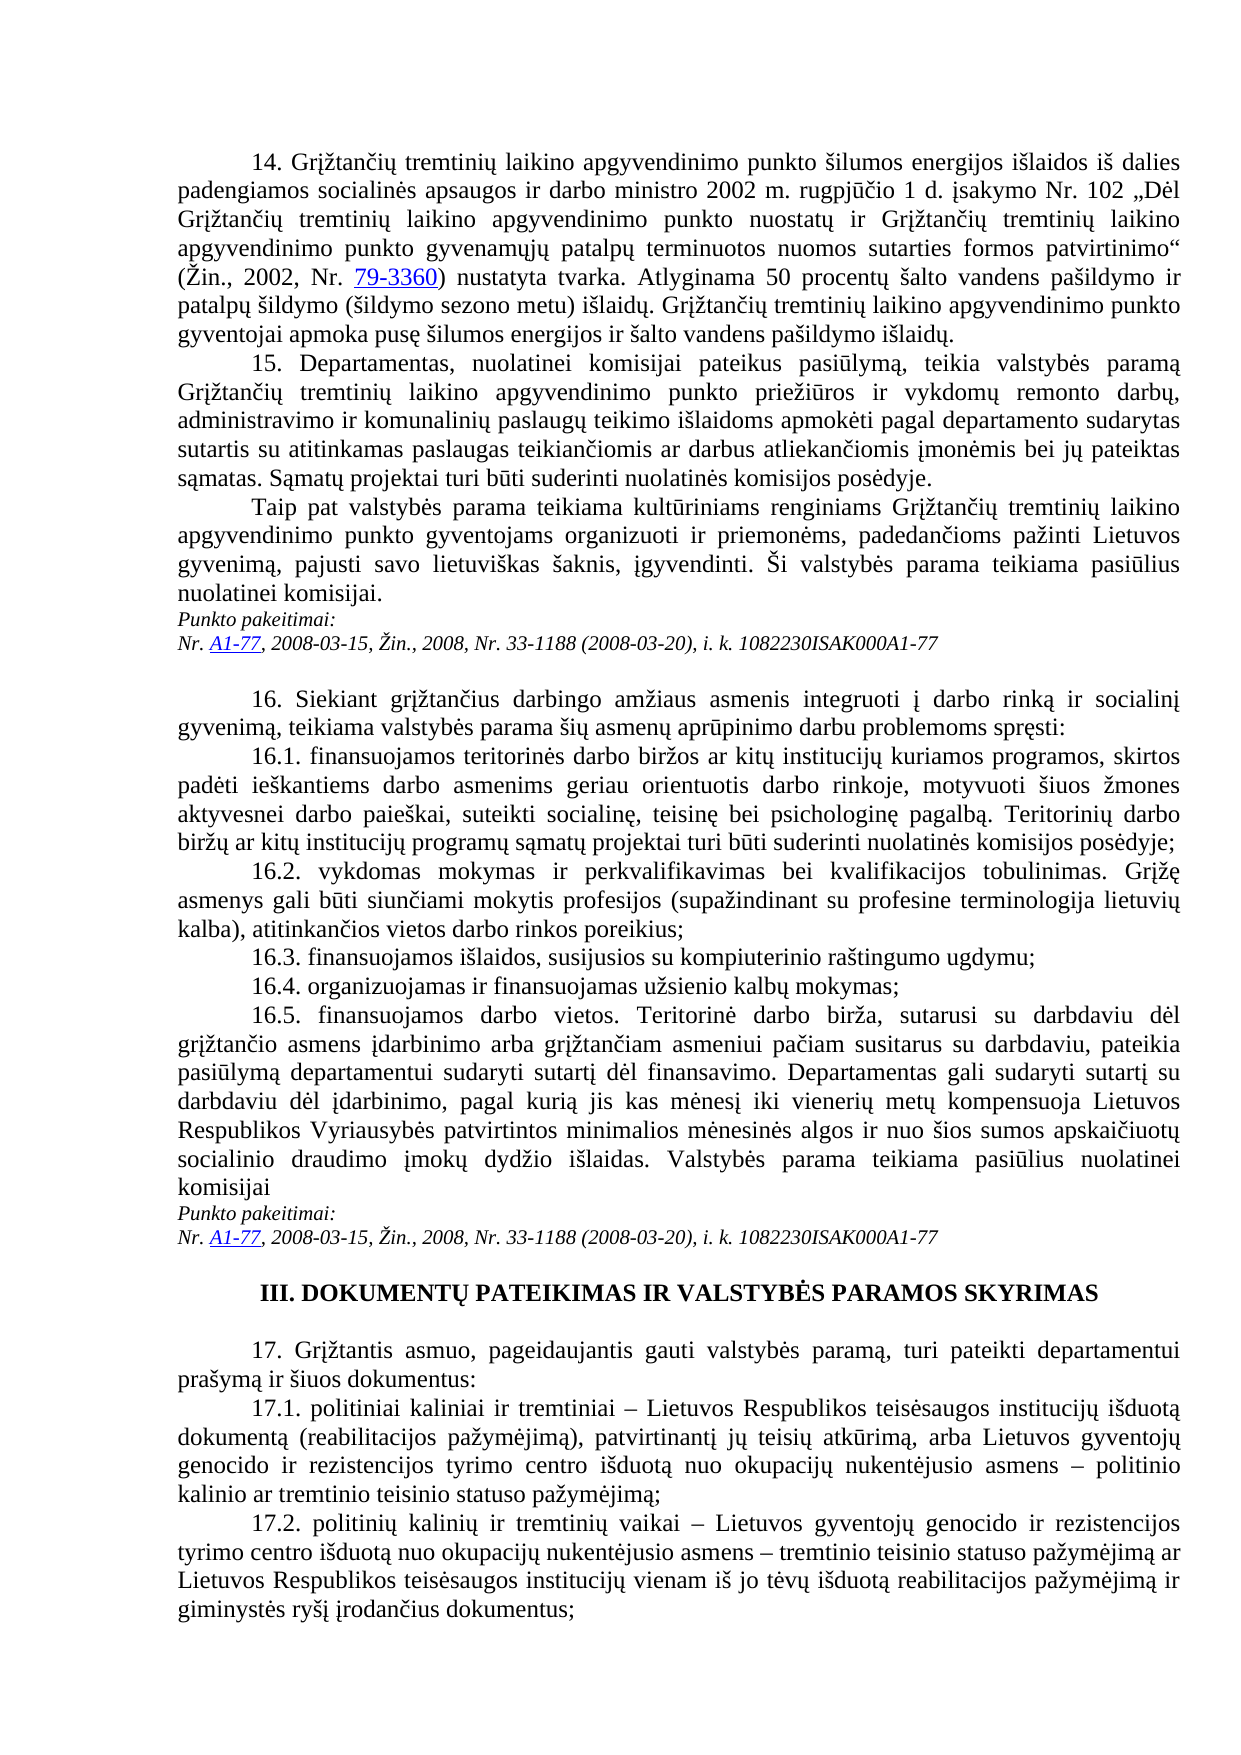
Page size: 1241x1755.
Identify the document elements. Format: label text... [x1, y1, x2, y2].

text Nr. A1-77, 2008-03-15, Žin., 2008, Nr. 33-1188 (2008-03-20), i. k. 1082230ISAK000A1-77 [177, 631, 1181, 655]
text 17.2. politinių kalinių ir tremtinių vaikai – Lietuvos gyventojų genocido ir rezistencijos tyrimo centro išduotą nuo okupacijų nukentėjusio asmens – tremtinio teisinio statuso pažymėjimą ar Lietuvos Respublikos teisėsaugos institucijų vienam iš jo tėvų išduotą reabilitacijos pažymėjimą ir giminystės ryšį įrodančius dokumentus; [177, 1508, 1181, 1623]
text 16.1. finansuojamos teritorinės darbo biržos ar kitų institucijų kuriamos programos, skirtos padėti ieškantiems darbo asmenims geriau orientuotis darbo rinkoje, motyvuoti šiuos žmones aktyvesnei darbo paieškai, suteikti socialinę, teisinę bei psichologinę pagalbą. Teritorinių darbo biržų ar kitų institucijų programų sąmatų projektai turi būti suderinti nuolatinės komisijos posėdyje; [177, 741, 1181, 856]
text 16.5. finansuojamos darbo vietos. Teritorinė darbo birža, sutarusi su darbdaviu dėl grįžtančio asmens įdarbinimo arba grįžtančiam asmeniui pačiam susitarus su darbdaviu, pateikia pasiūlymą departamentui sudaryti sutartį dėl finansavimo. Departamentas gali sudaryti sutartį su darbdaviu dėl įdarbinimo, pagal kurią jis kas mėnesį iki vienerių metų kompensuoja Lietuvos Respublikos Vyriausybės patvirtintos minimalios mėnesinės algos ir nuo šios sumos apskaičiuotų socialinio draudimo įmokų dydžio išlaidas. Valstybės parama teikiama pasiūlius nuolatinei komisijai [177, 1000, 1181, 1201]
text 16.3. finansuojamos išlaidos, susijusios su kompiuterinio raštingumo ugdymu; [177, 942, 1181, 971]
text 17.1. politiniai kaliniai ir tremtiniai – Lietuvos Respublikos teisėsaugos institucijų išduotą dokumentą (reabilitacijos pažymėjimą), patvirtinantį jų teisių atkūrimą, arba Lietuvos gyventojų genocido ir rezistencijos tyrimo centro išduotą nuo okupacijų nukentėjusio asmens – politinio kalinio ar tremtinio teisinio statuso pažymėjimą; [177, 1393, 1181, 1508]
text 15. Departamentas, nuolatinei komisijai pateikus pasiūlymą, teikia valstybės paramą Grįžtančių tremtinių laikino apgyvendinimo punkto priežiūros ir vykdomų remonto darbų, administravimo ir komunalinių paslaugų teikimo išlaidoms apmokėti pagal departamento sudarytas sutartis su atitinkamas paslaugas teikiančiomis ar darbus atliekančiomis įmonėmis bei jų pateiktas sąmatas. Sąmatų projektai turi būti suderinti nuolatinės komisijos posėdyje. [177, 348, 1181, 492]
text Punkto pakeitimai: [177, 1201, 1181, 1225]
text 16.4. organizuojamas ir finansuojamas užsienio kalbų mokymas; [177, 971, 1181, 1000]
text 16.2. vykdomas mokymas ir perkvalifikavimas bei kvalifikacijos tobulinimas. Grįžę asmenys gali būti siunčiami mokytis profesijos (supažindinant su profesine terminologija lietuvių kalba), atitinkančios vietos darbo rinkos poreikius; [177, 856, 1181, 942]
text 16. Siekiant grįžtančius darbingo amžiaus asmenis integruoti į darbo rinką ir socialinį gyvenimą, teikiama valstybės parama šių asmenų aprūpinimo darbu problemoms spręsti: [177, 684, 1181, 741]
text Taip pat valstybės parama teikiama kultūriniams renginiams Grįžtančių tremtinių laikino apgyvendinimo punkto gyventojams organizuoti ir priemonėms, padedančioms pažinti Lietuvos gyvenimą, pajusti savo lietuviškas šaknis, įgyvendinti. Ši valstybės parama teikiama pasiūlius nuolatinei komisijai. [177, 492, 1181, 607]
text Punkto pakeitimai: [177, 607, 1181, 631]
text 14. Grįžtančių tremtinių laikino apgyvendinimo punkto šilumos energijos išlaidos iš dalies padengiamos socialinės apsaugos ir darbo ministro 2002 m. rugpjūčio 1 d. įsakymo Nr. 102 „Dėl Grįžtančių tremtinių laikino apgyvendinimo punkto nuostatų ir Grįžtančių tremtinių laikino apgyvendinimo punkto gyvenamųjų patalpų terminuotos nuomos sutarties formos patvirtinimo“ (Žin., 2002, Nr. 79-3360) nustatyta tvarka. Atlyginama 50 procentų šalto vandens pašildymo ir patalpų šildymo (šildymo sezono metu) išlaidų. Grįžtančių tremtinių laikino apgyvendinimo punkto gyventojai apmoka pusę šilumos energijos ir šalto vandens pašildymo išlaidų. [177, 147, 1181, 348]
text 17. Grįžtantis asmuo, pageidaujantis gauti valstybės paramą, turi pateikti departamentui prašymą ir šiuos dokumentus: [177, 1336, 1181, 1393]
text III. DOKUMENTŲ PATEIKIMAS IR VALSTYBĖS PARAMOS SKYRIMAS [177, 1278, 1181, 1307]
text Nr. A1-77, 2008-03-15, Žin., 2008, Nr. 33-1188 (2008-03-20), i. k. 1082230ISAK000A1-77 [177, 1225, 1181, 1249]
